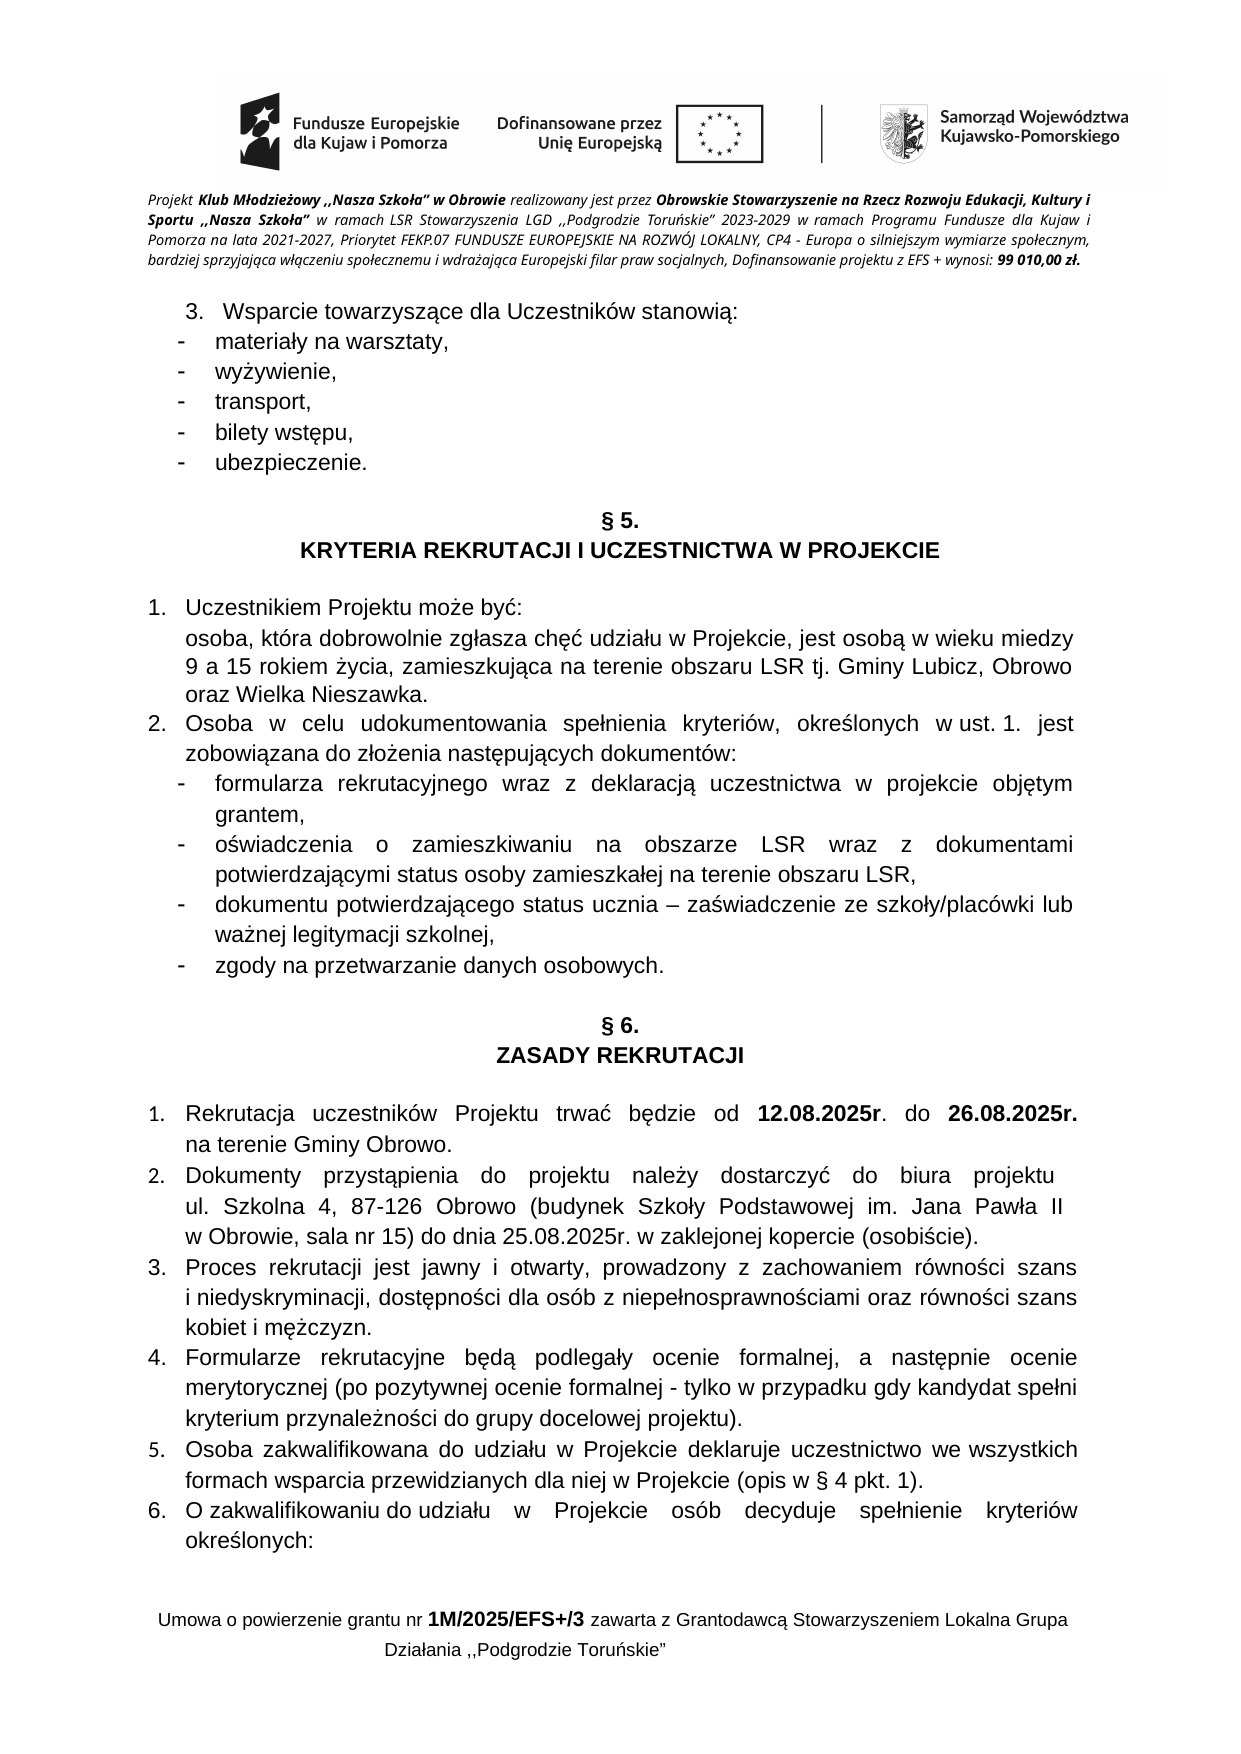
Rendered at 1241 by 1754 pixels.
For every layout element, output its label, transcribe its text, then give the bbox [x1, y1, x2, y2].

list transport, [177, 388, 1063, 414]
text osoba, która dobrowolnie zgłasza chęć udziału w Projekcie, jest osobą w wieku miedzy 9 a 15 rokiem życia, zamieszkująca na terenie obszaru LSR tj. Gminy Lubicz, Obrowo oraz Wielka Nieszawka. [185, 624, 1073, 708]
list ubezpieczenie. [177, 449, 1063, 475]
list O zakwalifikowaniu do udziału w Projekcie osób decyduje spełnienie kryteriów określonych: [148, 1497, 1078, 1553]
list Rekrutacja uczestników Projektu trwać będzie od 12.08.2025r. do 26.08.2025r. na terenie Gminy Obrowo. [148, 1099, 1078, 1157]
list bilety wstępu, [177, 418, 1063, 445]
text § 6. [148, 1012, 1093, 1038]
list oświadczenia o zamieszkiwaniu na obszarze LSR wraz z dokumentami potwierdzającymi status osoby zamieszkałej na terenie obszaru LSR, [177, 831, 1073, 887]
text KRYTERIA REKRUTACJI I UCZESTNICTWA W PROJEKCIE [148, 537, 1093, 564]
list zgody na przetwarzanie danych osobowych. [177, 952, 1073, 978]
list dokumentu potwierdzającego status ucznia – zaświadczenie ze szkoły/placówki lub ważnej legitymacji szkolnej, [177, 891, 1073, 948]
list Uczestnikiem Projektu może być: [148, 594, 1073, 621]
list materiały na warsztaty, [177, 328, 1063, 354]
picture [221, 73, 1167, 190]
text ZASADY REKRUTACJI [148, 1042, 1093, 1068]
list wyżywienie, [177, 358, 1063, 384]
list formularza rekrutacyjnego wraz z deklaracją uczestnictwa w projekcie objętym grantem, [177, 770, 1073, 827]
text § 5. [148, 507, 1093, 534]
list Osoba zakwalifikowana do udziału w Projekcie deklaruje uczestnictwo we wszystkich formach wsparcia przewidzianych dla niej w Projekcie (opis w § 4 pkt. 1). [148, 1435, 1078, 1493]
list Wsparcie towarzyszące dla Uczestników stanowią: [185, 298, 1063, 324]
list Osoba w celu udokumentowania spełnienia kryteriów, określonych w ust. 1. jest zobowiązana do złożenia następujących dokumentów: [148, 710, 1073, 766]
list Dokumenty przystąpienia do projektu należy dostarczyć do biura projektu ul. Szkolna 4, 87-126 Obrowo (budynek Szkoły Podstawowej im. Jana Pawła II w Obrowie, sala nr 15) do dnia 25.08.2025r. w zaklejonej kopercie (osobiście). [148, 1161, 1078, 1249]
list Proces rekrutacji jest jawny i otwarty, prowadzony z zachowaniem równości szans i niedyskryminacji, dostępności dla osób z niepełnosprawnościami oraz równości szans kobiet i mężczyzn. [148, 1253, 1078, 1340]
list Formularze rekrutacyjne będą podlegały ocenie formalnej, a następnie ocenie merytorycznej (po pozytywnej ocenie formalnej - tylko w przypadku gdy kandydat spełni kryterium przynależności do grupy docelowej projektu). [148, 1344, 1078, 1431]
